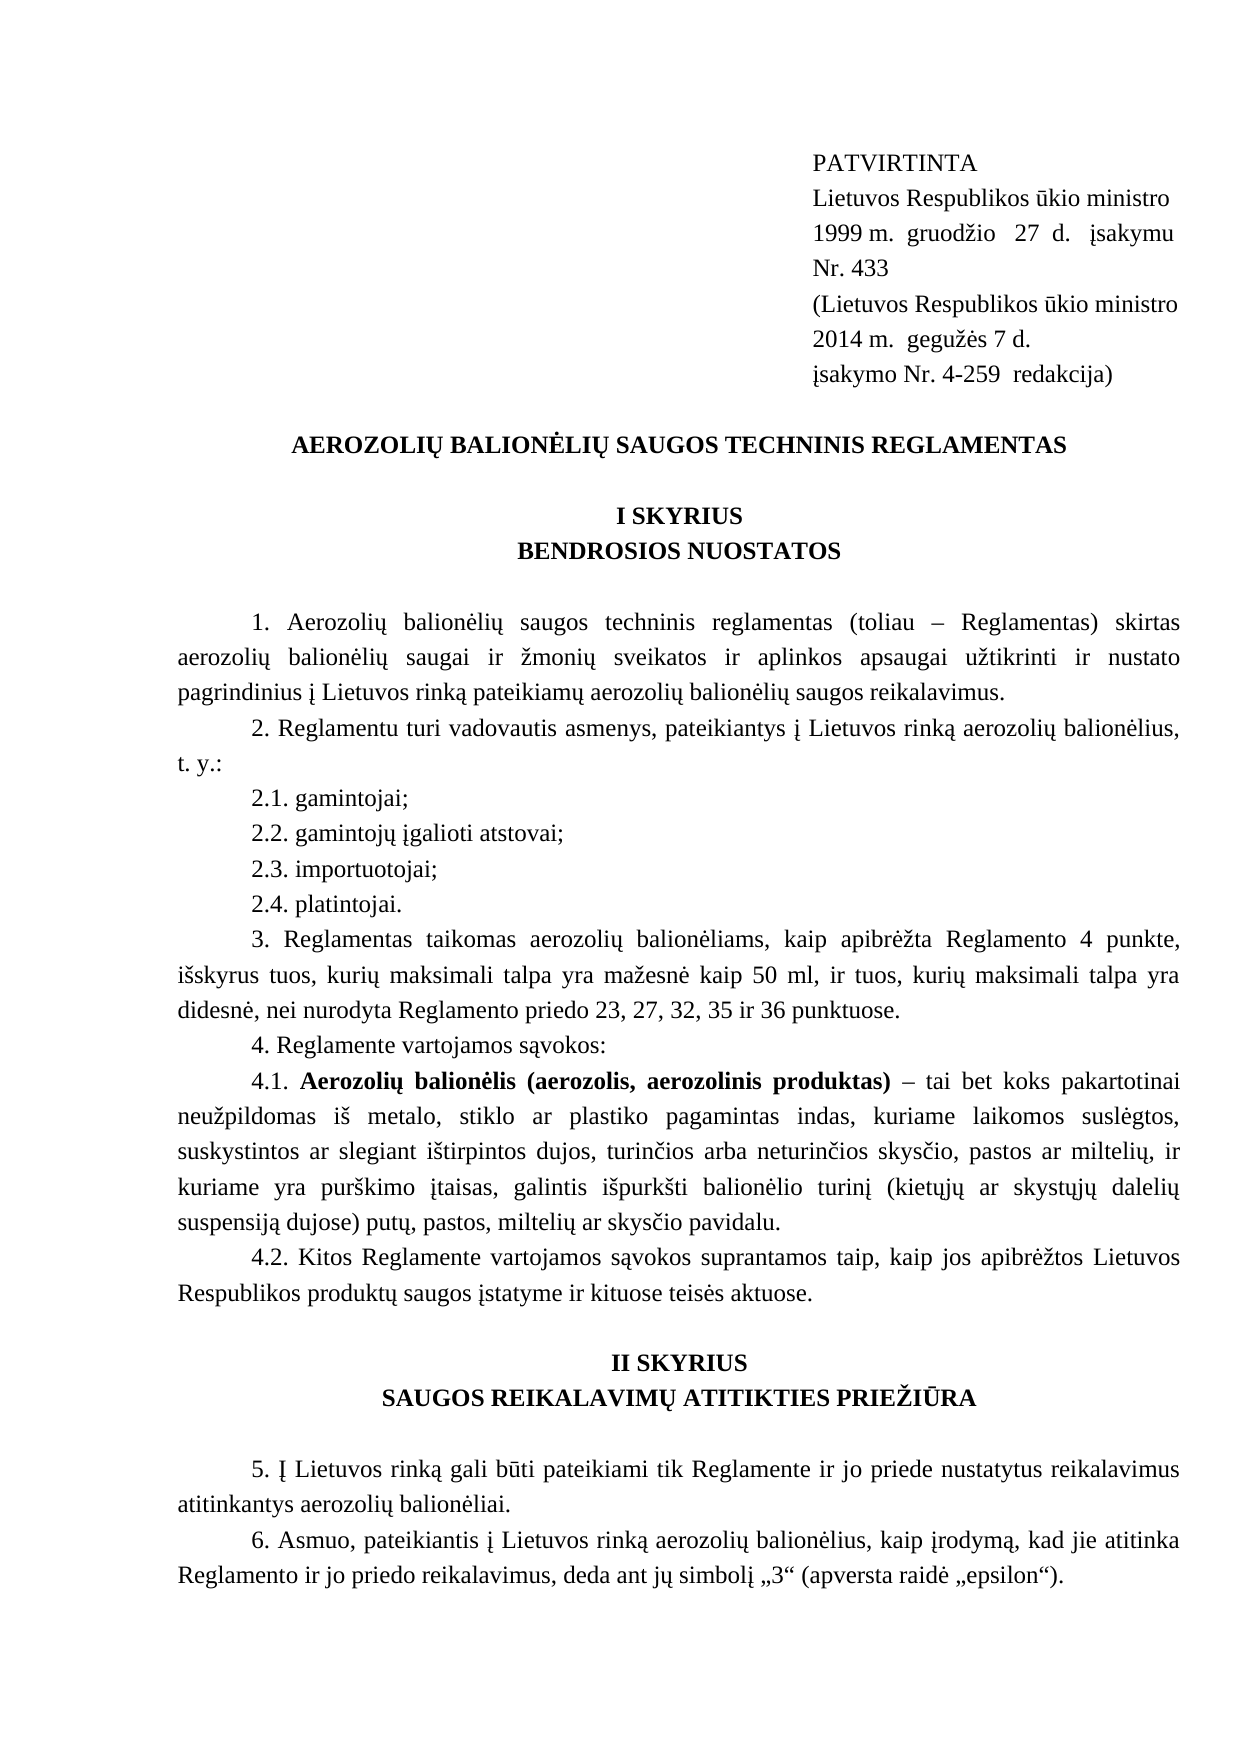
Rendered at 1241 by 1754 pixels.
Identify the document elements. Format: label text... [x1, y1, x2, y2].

text įsakymo Nr. 4-259 redakcija) [812, 359, 1181, 388]
text II SKYRIUS [177, 1348, 1181, 1377]
text 1. Aerozolių balionėlių saugos techninis reglamentas (toliau – Reglamentas) skirtas aerozolių balionėlių saugai ir žmonių sveikatos ir aplinkos apsaugai užtikrinti ir nustato pagrindinius į Lietuvos rinką pateikiamų aerozolių balionėlių saugos reikalavimus. [177, 607, 1181, 706]
text 2.1. gamintojai; [177, 783, 1181, 812]
text 6. Asmuo, pateikiantis į Lietuvos rinką aerozolių balionėlius, kaip įrodymą, kad jie atitinka Reglamento ir jo priedo reikalavimus, deda ant jų simbolį „3“ (apversta raidė „epsilon“). [177, 1525, 1181, 1589]
text Lietuvos Respublikos ūkio ministro [797, 183, 1181, 212]
text (Lietuvos Respublikos ūkio ministro 2014 m. gegužės 7 d. [812, 289, 1181, 353]
text 3. Reglamentas taikomas aerozolių balionėliams, kaip apibrėžta Reglamento 4 punkte, išskyrus tuos, kurių maksimali talpa yra mažesnė kaip 50 ml, ir tuos, kurių maksimali talpa yra didesnė, nei nurodyta Reglamento priedo 23, 27, 32, 35 ir 36 punktuose. [177, 924, 1181, 1024]
text 4.2. Kitos Reglamente vartojamos sąvokos suprantamos taip, kaip jos apibrėžtos Lietuvos Respublikos produktų saugos įstatyme ir kituose teisės aktuose. [177, 1242, 1181, 1306]
text I Skyrius [177, 501, 1181, 529]
text PATVIRTINTA [797, 148, 1181, 176]
text 4. Reglamente vartojamos sąvokos: [177, 1030, 1181, 1059]
text 2.3. importuotojai; [177, 854, 1181, 883]
text 4.1. Aerozolių balionėlis (aerozolis, aerozolinis produktas) – tai bet koks pakartotinai neužpildomas iš metalo, stiklo ar plastiko pagamintas indas, kuriame laikomos suslėgtos, suskystintos ar slegiant ištirpintos dujos, turinčios arba neturinčios skysčio, pastos ar miltelių, ir kuriame yra purškimo įtaisas, galintis išpurkšti balionėlio turinį (kietųjų ar skystųjų dalelių suspensiją dujose) putų, pastos, miltelių ar skysčio pavidalu. [177, 1066, 1181, 1236]
text BENDROSIOS NUOSTATOS [177, 536, 1181, 565]
text 2.2. gamintojų įgalioti atstovai; [177, 818, 1181, 847]
text 5. Į Lietuvos rinką gali būti pateikiami tik Reglamente ir jo priede nustatytus reikalavimus atitinkantys aerozolių balionėliai. [177, 1454, 1181, 1518]
text 1999 m. gruodžio 27 d. įsakymu Nr. 433 [812, 218, 1181, 282]
text SAUGOS REIKALAVIMŲ ATITIKTIES PRIEŽIŪRA [177, 1383, 1181, 1412]
text 2.4. platintojai. [177, 889, 1181, 918]
text 2. Reglamentu turi vadovautis asmenys, pateikiantys į Lietuvos rinką aerozolių balionėlius, t. y.: [177, 713, 1181, 777]
text AEROZOLIŲ BALIONĖLIŲ SAUGOS TECHNINIS REGLAMENTAS [177, 430, 1181, 459]
